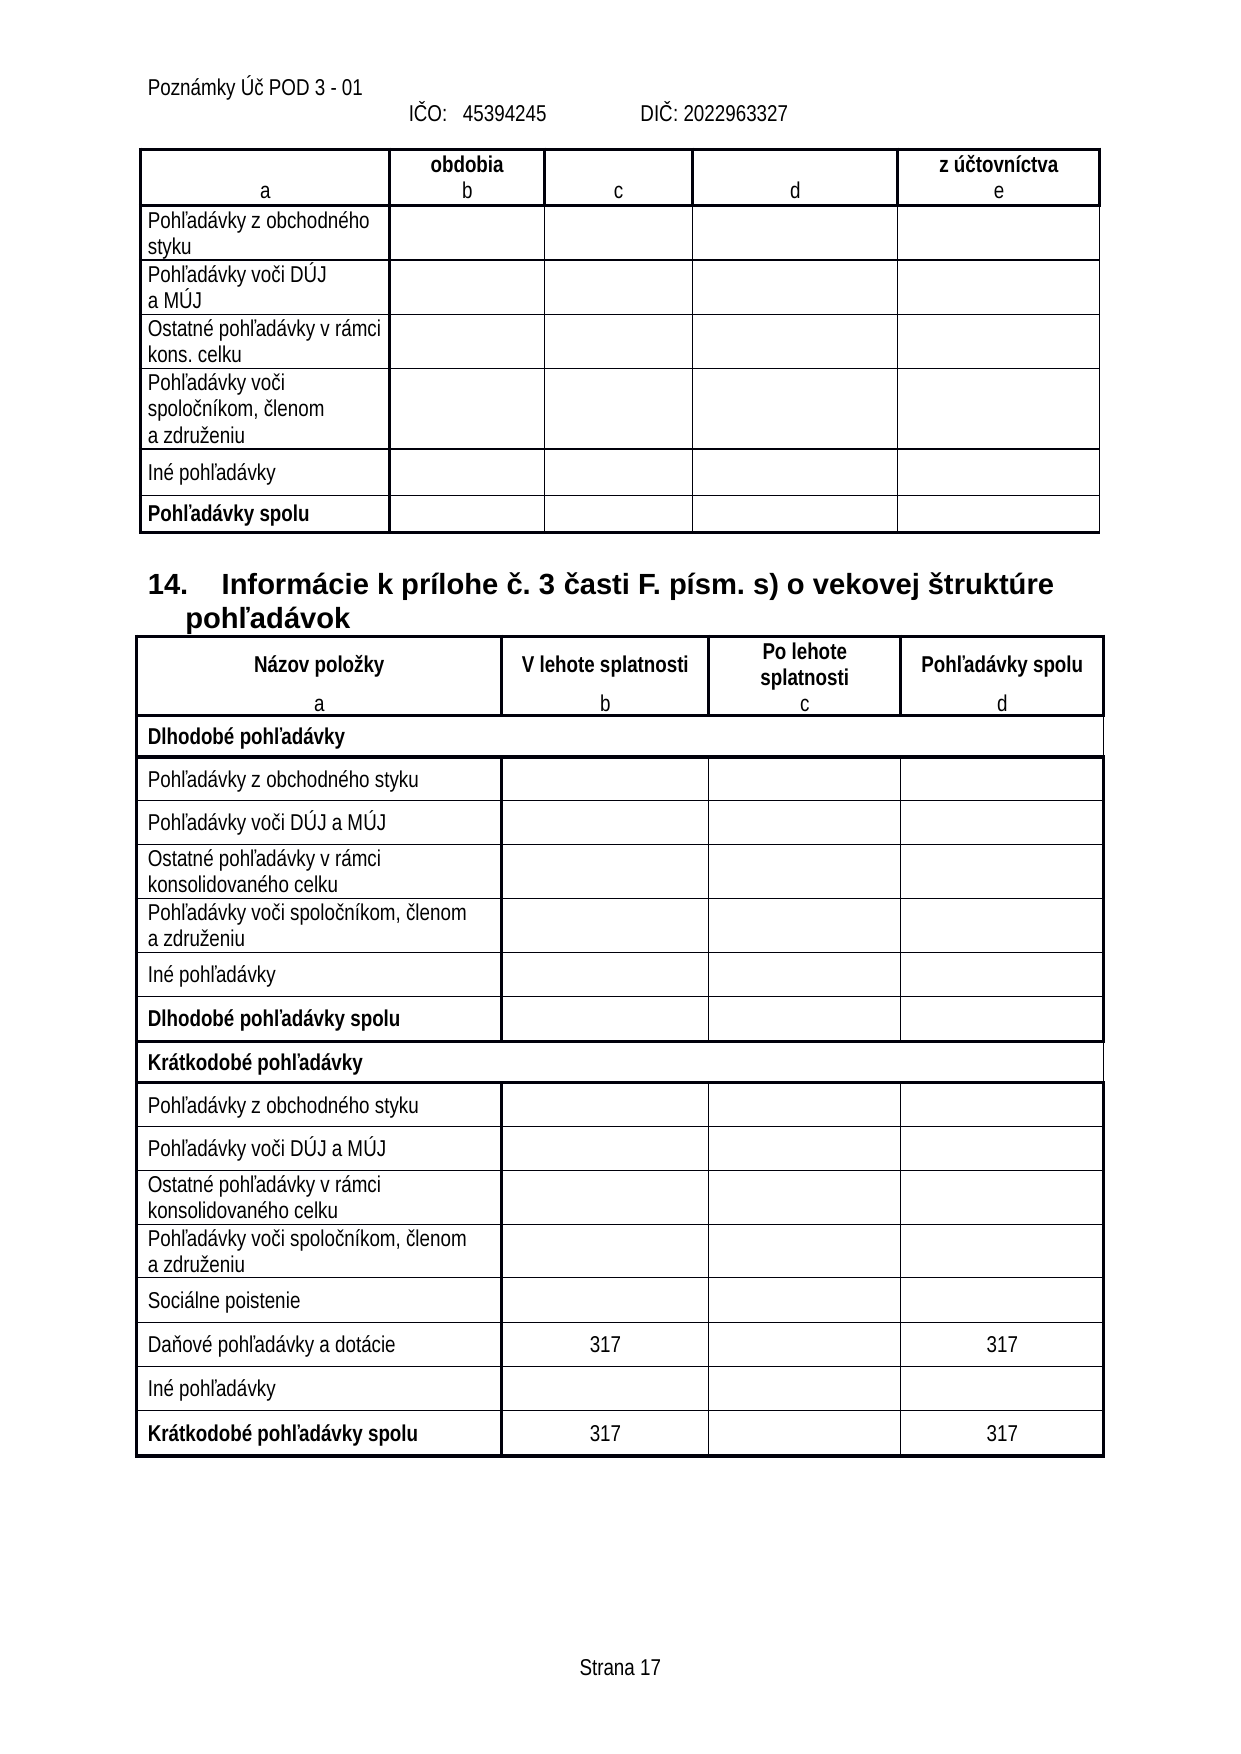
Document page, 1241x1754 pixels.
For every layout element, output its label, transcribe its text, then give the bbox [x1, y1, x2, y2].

table_cell Pohľadávky z obchodného styku [138, 759, 500, 799]
table_cell [709, 1411, 900, 1454]
table_cell Dlhodobé pohľadávky [138, 717, 1103, 755]
table_cell [709, 1127, 900, 1170]
table_cell [901, 759, 1102, 799]
table_cell [898, 450, 1099, 495]
table_header [142, 151, 388, 177]
table_cell [693, 450, 897, 495]
table_cell [545, 207, 692, 259]
table_cell [901, 845, 1102, 898]
table_cell [546, 151, 691, 177]
table_cell [503, 1171, 708, 1223]
table_cell [391, 315, 544, 367]
table_cell [898, 261, 1099, 314]
table_cell c [710, 690, 899, 714]
table_cell z účtovníctva [899, 151, 1098, 177]
table_cell [503, 1225, 708, 1277]
table_cell 317 [901, 1411, 1102, 1454]
table_header Pohľadávky spolu [902, 638, 1102, 690]
table_cell [391, 450, 544, 495]
table_cell [503, 1367, 708, 1410]
table_cell 317 [901, 1323, 1102, 1366]
table_cell 317 [503, 1323, 708, 1366]
table_cell [693, 496, 897, 531]
table_cell Iné pohľadávky [138, 953, 500, 996]
table_cell Ostatné pohľadávky v rámci konsolidovaného celku [138, 845, 500, 898]
table_cell Pohľadávky z obchodného styku [138, 1084, 500, 1126]
table_cell [901, 1367, 1102, 1410]
table_cell Pohľadávky voči spoločníkom, členom a združeniu [138, 1225, 500, 1277]
table_cell [503, 1084, 708, 1126]
table_cell [503, 759, 708, 799]
table_cell [503, 801, 708, 844]
table_cell [709, 1323, 900, 1366]
table_cell Krátkodobé pohľadávky [138, 1043, 1103, 1081]
table_cell Dlhodobé pohľadávky spolu [138, 997, 500, 1040]
table_cell [901, 1084, 1102, 1126]
table_cell [901, 1171, 1102, 1223]
table_cell Krátkodobé pohľadávky spolu [138, 1411, 500, 1454]
table_cell Pohľadávky z obchodného styku [142, 207, 388, 259]
table_cell [391, 261, 544, 314]
table_cell Pohľadávky voči spoločníkom, členom a združeniu [142, 369, 388, 448]
table_cell Pohľadávky spolu [142, 496, 388, 531]
table_cell b [391, 177, 543, 203]
title Informácie k prílohe č. 3 časti F. písm. s) o vekovej štruktúre pohľadávok [148, 567, 1092, 634]
table_cell [693, 369, 897, 448]
table_cell [898, 369, 1099, 448]
table_cell Pohľadávky voči DÚJ a MÚJ [138, 1127, 500, 1170]
table_cell a [142, 177, 388, 203]
table_cell [503, 953, 708, 996]
table_cell [503, 1127, 708, 1170]
table_cell [709, 1171, 900, 1223]
table_cell a [138, 690, 500, 714]
table_header Po lehote splatnosti [710, 638, 899, 690]
table_cell [709, 1367, 900, 1410]
table_cell [545, 450, 692, 495]
table_cell Ostatné pohľadávky v rámci kons. celku [142, 315, 388, 367]
table_cell [693, 207, 897, 259]
table_cell d [902, 690, 1102, 714]
table_cell [709, 1084, 900, 1126]
table_cell [503, 997, 708, 1040]
table_cell c [546, 177, 691, 203]
table_cell [901, 953, 1102, 996]
table_cell [709, 899, 900, 951]
table_cell Daňové pohľadávky a dotácie [138, 1323, 500, 1366]
table_cell [694, 151, 896, 177]
table_cell b [503, 690, 707, 714]
table_cell obdobia [391, 151, 543, 177]
table_cell Sociálne poistenie [138, 1278, 500, 1322]
table_cell [709, 759, 900, 799]
table_cell Pohľadávky voči DÚJ a MÚJ [138, 801, 500, 844]
table_cell [709, 1225, 900, 1277]
table_cell d [694, 177, 896, 203]
table_cell [503, 1278, 708, 1322]
table_cell [709, 953, 900, 996]
table_cell [901, 1225, 1102, 1277]
table_cell [898, 315, 1099, 367]
table_cell [901, 1127, 1102, 1170]
table_cell Iné pohľadávky [138, 1367, 500, 1410]
table_cell [709, 801, 900, 844]
table_cell [391, 207, 544, 259]
table_cell [693, 315, 897, 367]
table_cell [901, 1278, 1102, 1322]
table_cell [391, 369, 544, 448]
table_cell Pohľadávky voči DÚJ a MÚJ [142, 261, 388, 314]
table_header V lehote splatnosti [503, 638, 707, 690]
table_cell [709, 1278, 900, 1322]
table_cell [898, 207, 1099, 259]
table_cell [901, 997, 1102, 1040]
table_cell [545, 496, 692, 531]
table_cell [901, 899, 1102, 951]
table_cell [545, 261, 692, 314]
table_cell 317 [503, 1411, 708, 1454]
table_cell Ostatné pohľadávky v rámci konsolidovaného celku [138, 1171, 500, 1223]
table_cell [391, 496, 544, 531]
table_cell [709, 845, 900, 898]
table_header Názov položky [138, 638, 500, 690]
table_cell e [899, 177, 1098, 203]
table_cell [503, 899, 708, 951]
table_cell [901, 801, 1102, 844]
table_cell [709, 997, 900, 1040]
table_cell Pohľadávky voči spoločníkom, členom a združeniu [138, 899, 500, 951]
table_cell [898, 496, 1099, 531]
table_cell [693, 261, 897, 314]
table_cell [545, 369, 692, 448]
table_cell Iné pohľadávky [142, 450, 388, 495]
table_cell [503, 845, 708, 898]
table_cell [545, 315, 692, 367]
